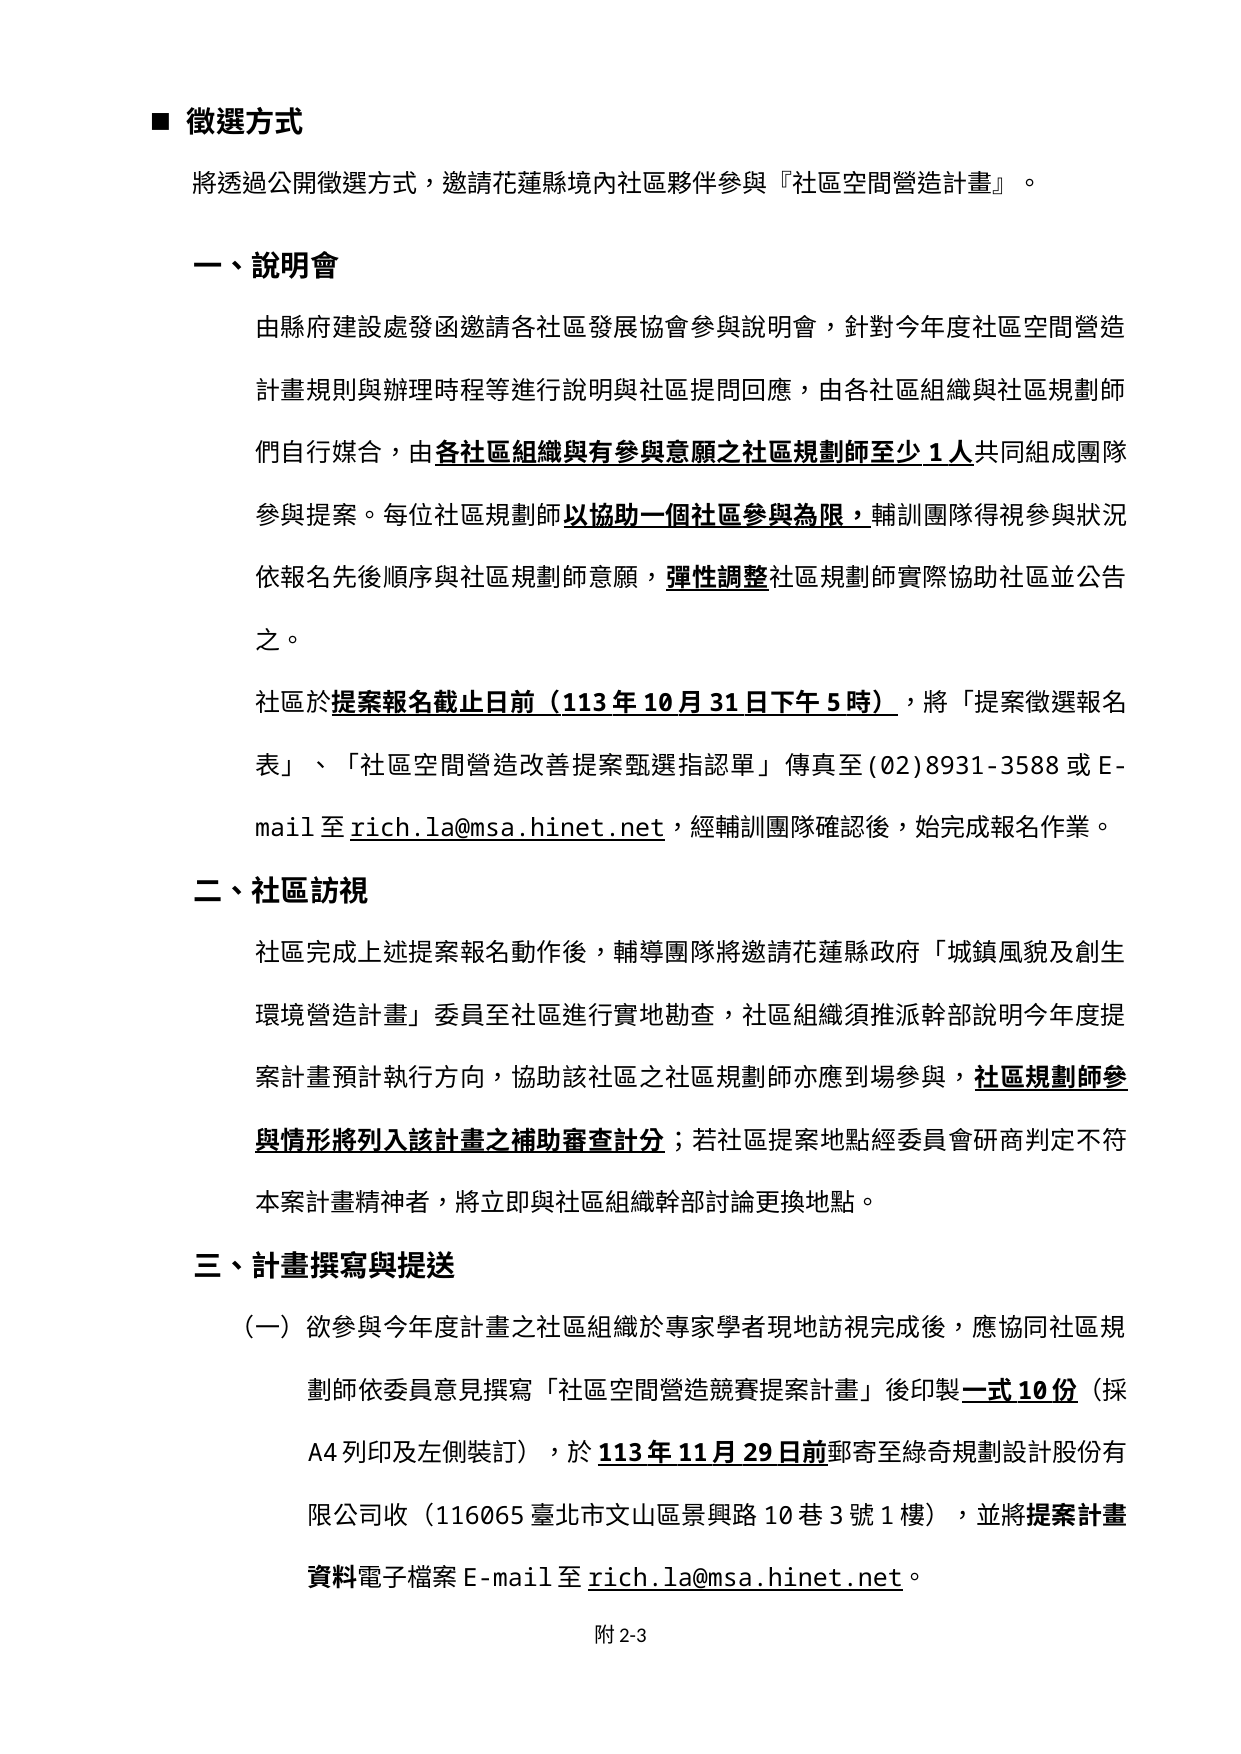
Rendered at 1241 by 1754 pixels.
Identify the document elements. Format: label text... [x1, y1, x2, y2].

text 由縣府建設處發函邀請各社區發展協會參與說明會，針對今年度社區空間營造計畫規則與辦理時程等進行說明與社區提問回應，由各社區組織與社區規劃師們自行媒合，由各社區組織與有參與意願之社區規劃師至少1人共同組成團隊參與提案。每位社區規劃師以協助一個社區參與為限，輔訓團隊得視參與狀況依報名先後順序與社區規劃師意願，彈性調整社區規劃師實際協助社區並公告之。 [255, 284, 1128, 659]
text 社區完成上述提案報名動作後，輔導團隊將邀請花蓮縣政府「城鎮風貌及創生環境營造計畫」委員至社區進行實地勘查，社區組織須推派幹部說明今年度提案計畫預計執行方向，協助該社區之社區規劃師亦應到場參與，社區規劃師參與情形將列入該計畫之補助審查計分；若社區提案地點經委員會研商判定不符本案計畫精神者，將立即與社區組織幹部討論更換地點。 [255, 909, 1128, 1222]
text 社區於提案報名截止日前（113年10月31日下午5時），將「提案徵選報名表」、「社區空間營造改善提案甄選指認單」傳真至(02)8931-3588或E-mail至rich.la@msa.hinet.net，經輔訓團隊確認後，始完成報名作業。 [255, 659, 1128, 847]
text 一、說明會 [193, 222, 1128, 284]
text 將透過公開徵選方式，邀請花蓮縣境內社區夥伴參與『社區空間營造計畫』。 [192, 140, 1128, 203]
text 二、社區訪視 [193, 847, 1128, 909]
text （一）欲參與今年度計畫之社區組織於專家學者現地訪視完成後，應協同社區規劃師依委員意見撰寫「社區空間營造競賽提案計畫」後印製一式10份（採A4列印及左側裝訂），於113年11月29日前郵寄至綠奇規劃設計股份有限公司收（116065臺北市文山區景興路10巷3號1樓），並將提案計畫資料電子檔案E-mail至rich.la@msa.hinet.net。 [229, 1284, 1128, 1597]
list 徵選方式 [149, 99, 1128, 140]
text 三、計畫撰寫與提送 [193, 1222, 1128, 1284]
